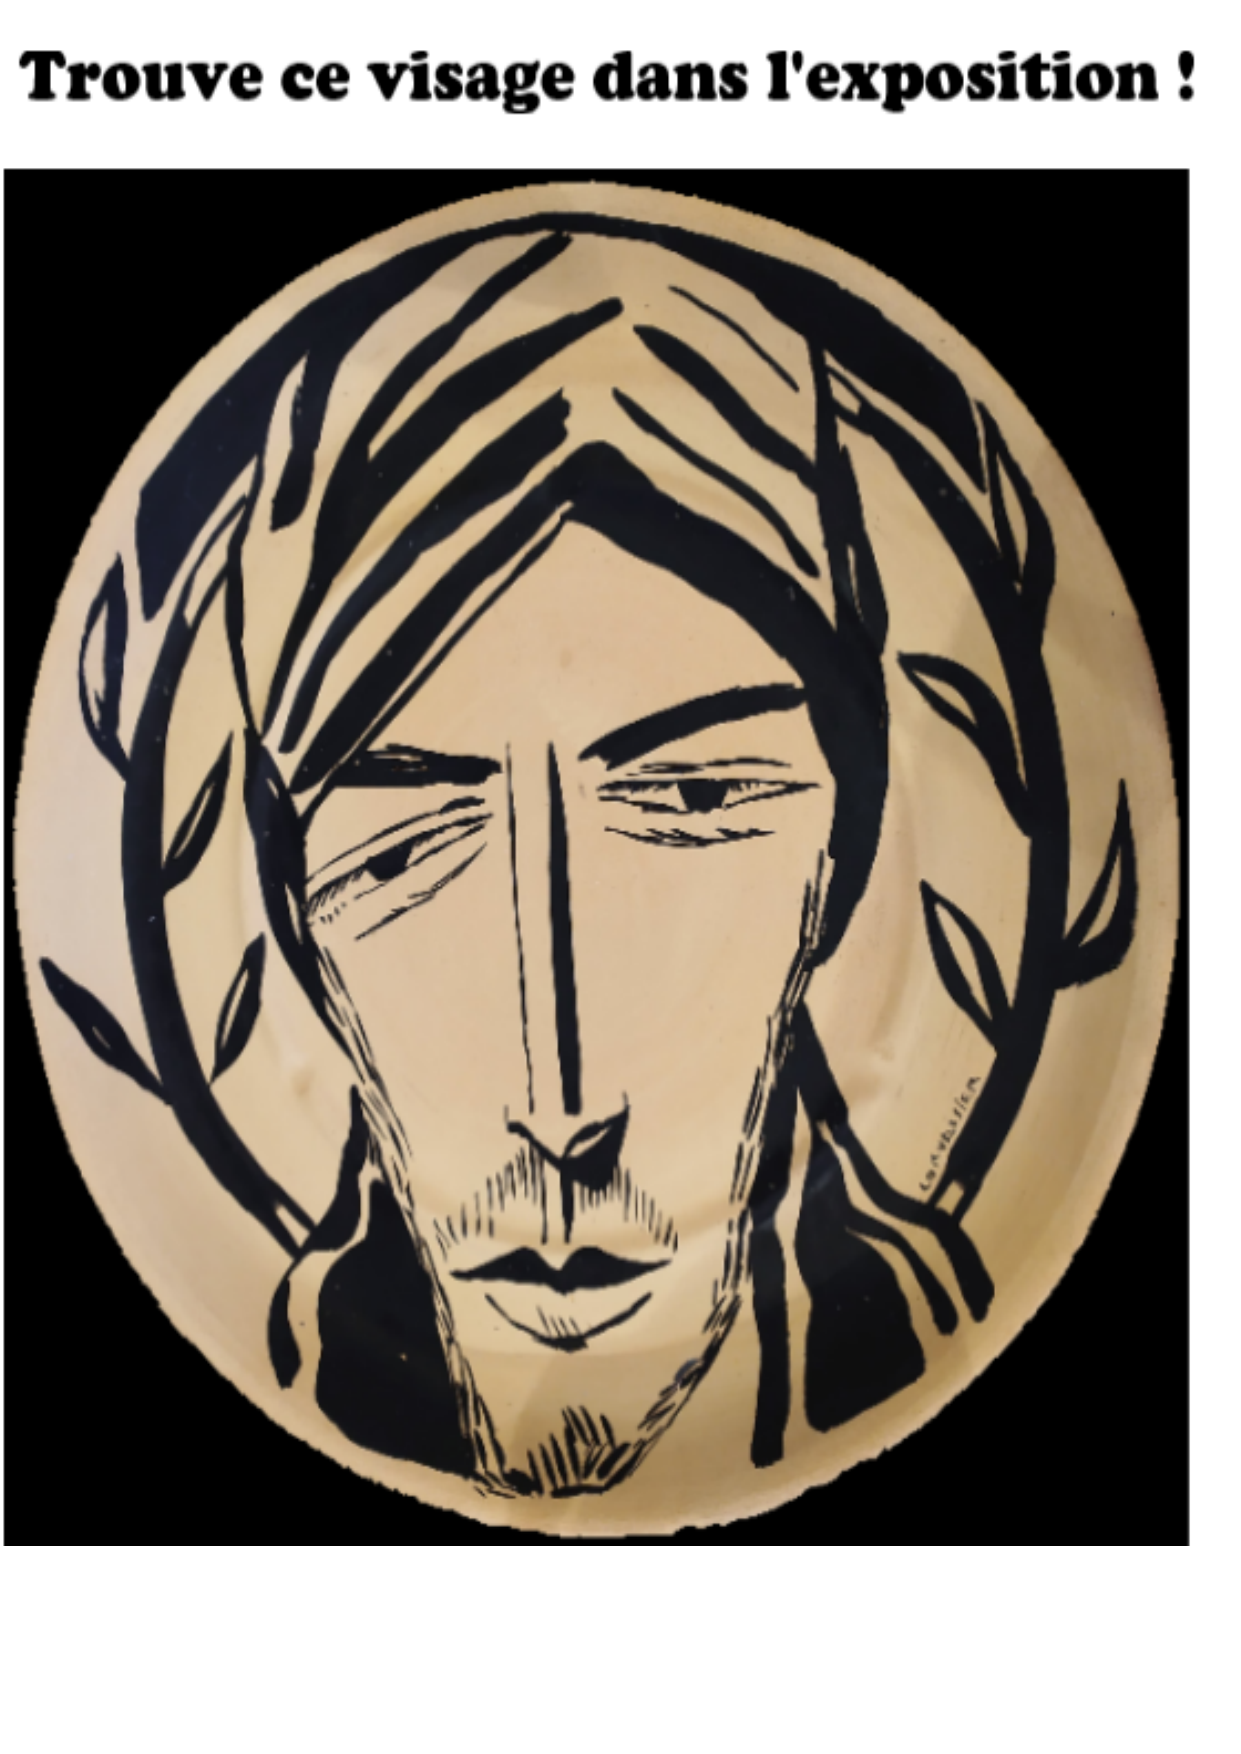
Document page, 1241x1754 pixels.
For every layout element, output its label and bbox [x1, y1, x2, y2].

picture [31, 0, 1241, 1547]
